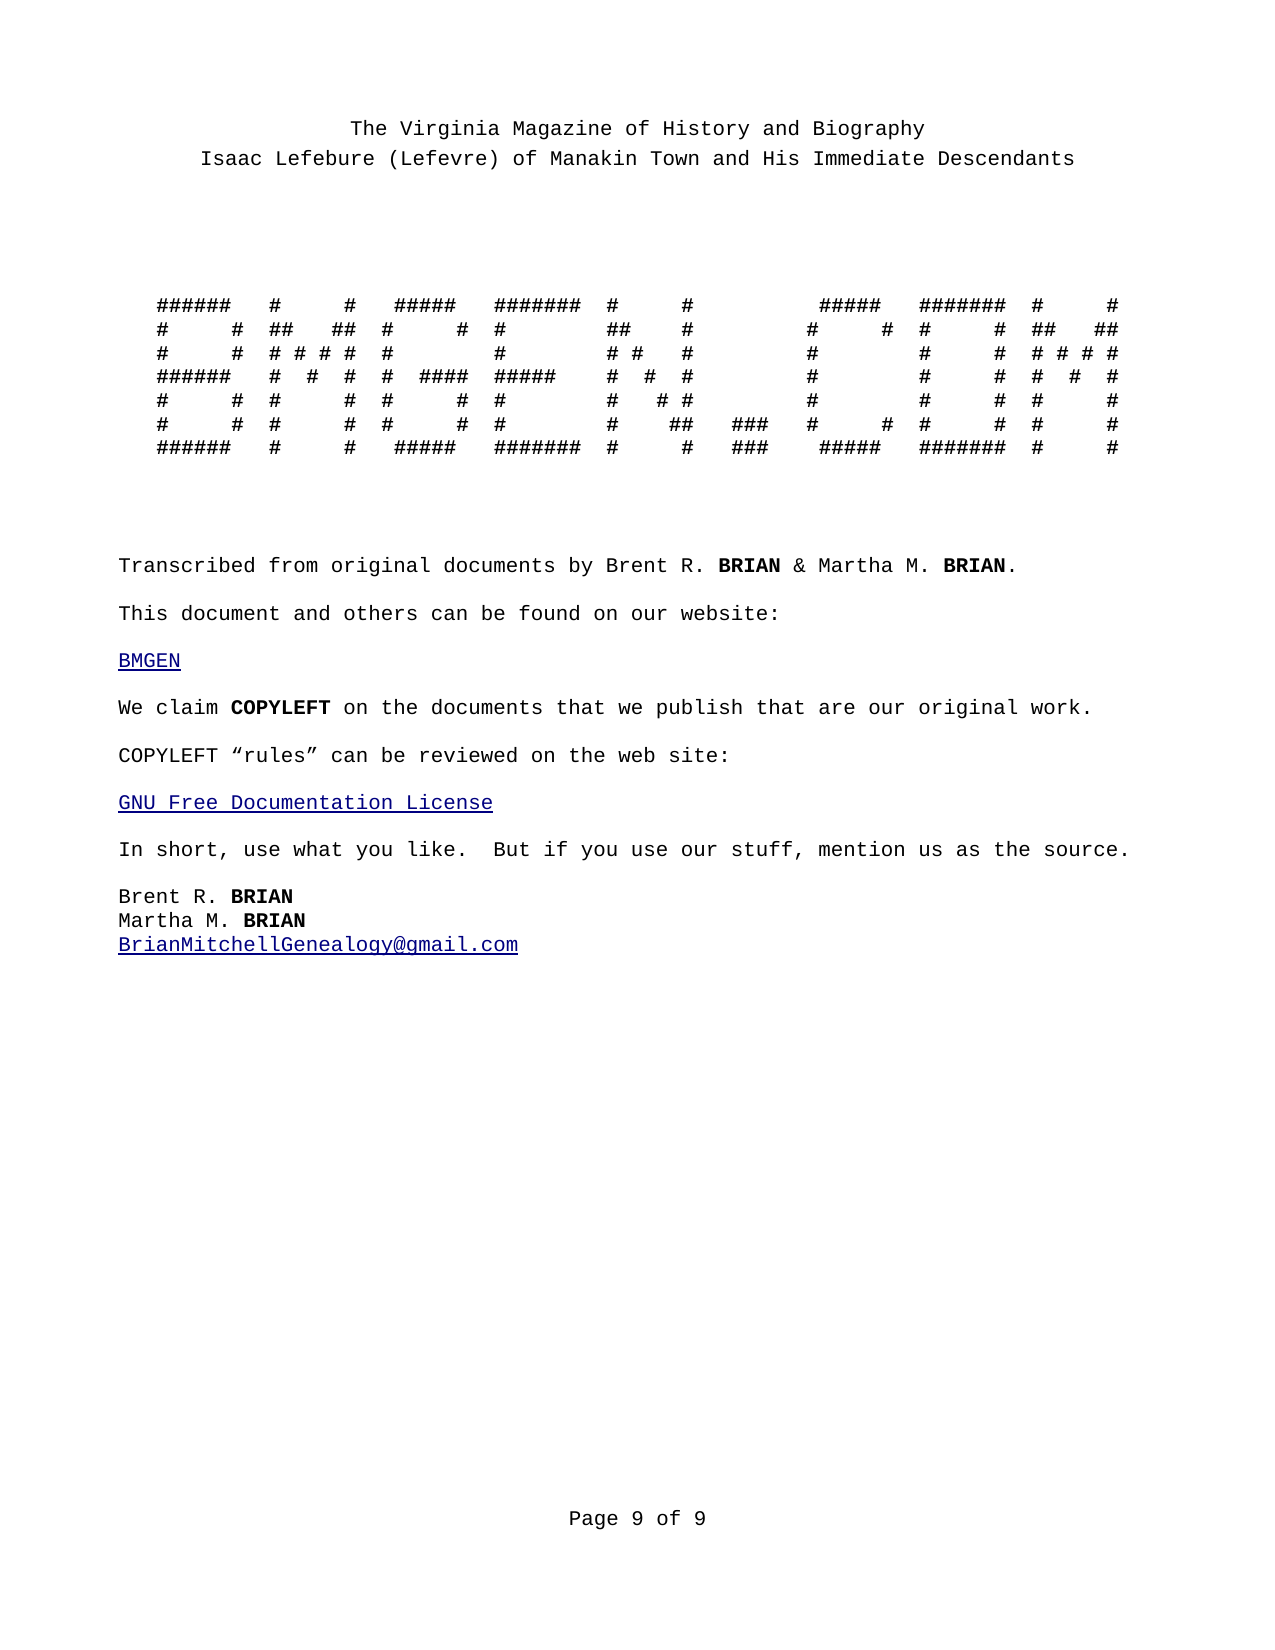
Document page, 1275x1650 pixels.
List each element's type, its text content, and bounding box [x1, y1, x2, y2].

text COPYLEFT “rules” can be reviewed on the web site: [118, 744, 1157, 768]
text # # # # # # # # ## ### # # # # # # [118, 413, 1157, 437]
text # # # # # # # # # # # # # # # [118, 390, 1157, 413]
text ###### # # ##### ####### # # ### ##### ####### # # [118, 437, 1157, 461]
text # # # # # # # # # # # # # # # # # # [118, 343, 1157, 366]
text GNU Free Documentation License [118, 792, 1157, 816]
text # # ## ## # # # ## # # # # # ## ## [118, 319, 1157, 343]
text Brent R. BRIAN [118, 886, 1157, 910]
text Transcribed from original documents by Brent R. BRIAN & Martha M. BRIAN. [118, 555, 1157, 579]
text BMGEN [118, 650, 1157, 674]
text We claim COPYLEFT on the documents that we publish that are our original work. [118, 697, 1157, 721]
text BrianMitchellGenealogy@gmail.com [118, 934, 1157, 957]
text ###### # # # # #### ##### # # # # # # # # # [118, 366, 1157, 390]
text ###### # # ##### ####### # # ##### ####### # # [118, 295, 1157, 319]
text In short, use what you like. But if you use our stuff, mention us as the source. [118, 839, 1157, 863]
text Martha M. BRIAN [118, 910, 1157, 934]
text This document and others can be found on our website: [118, 603, 1157, 626]
